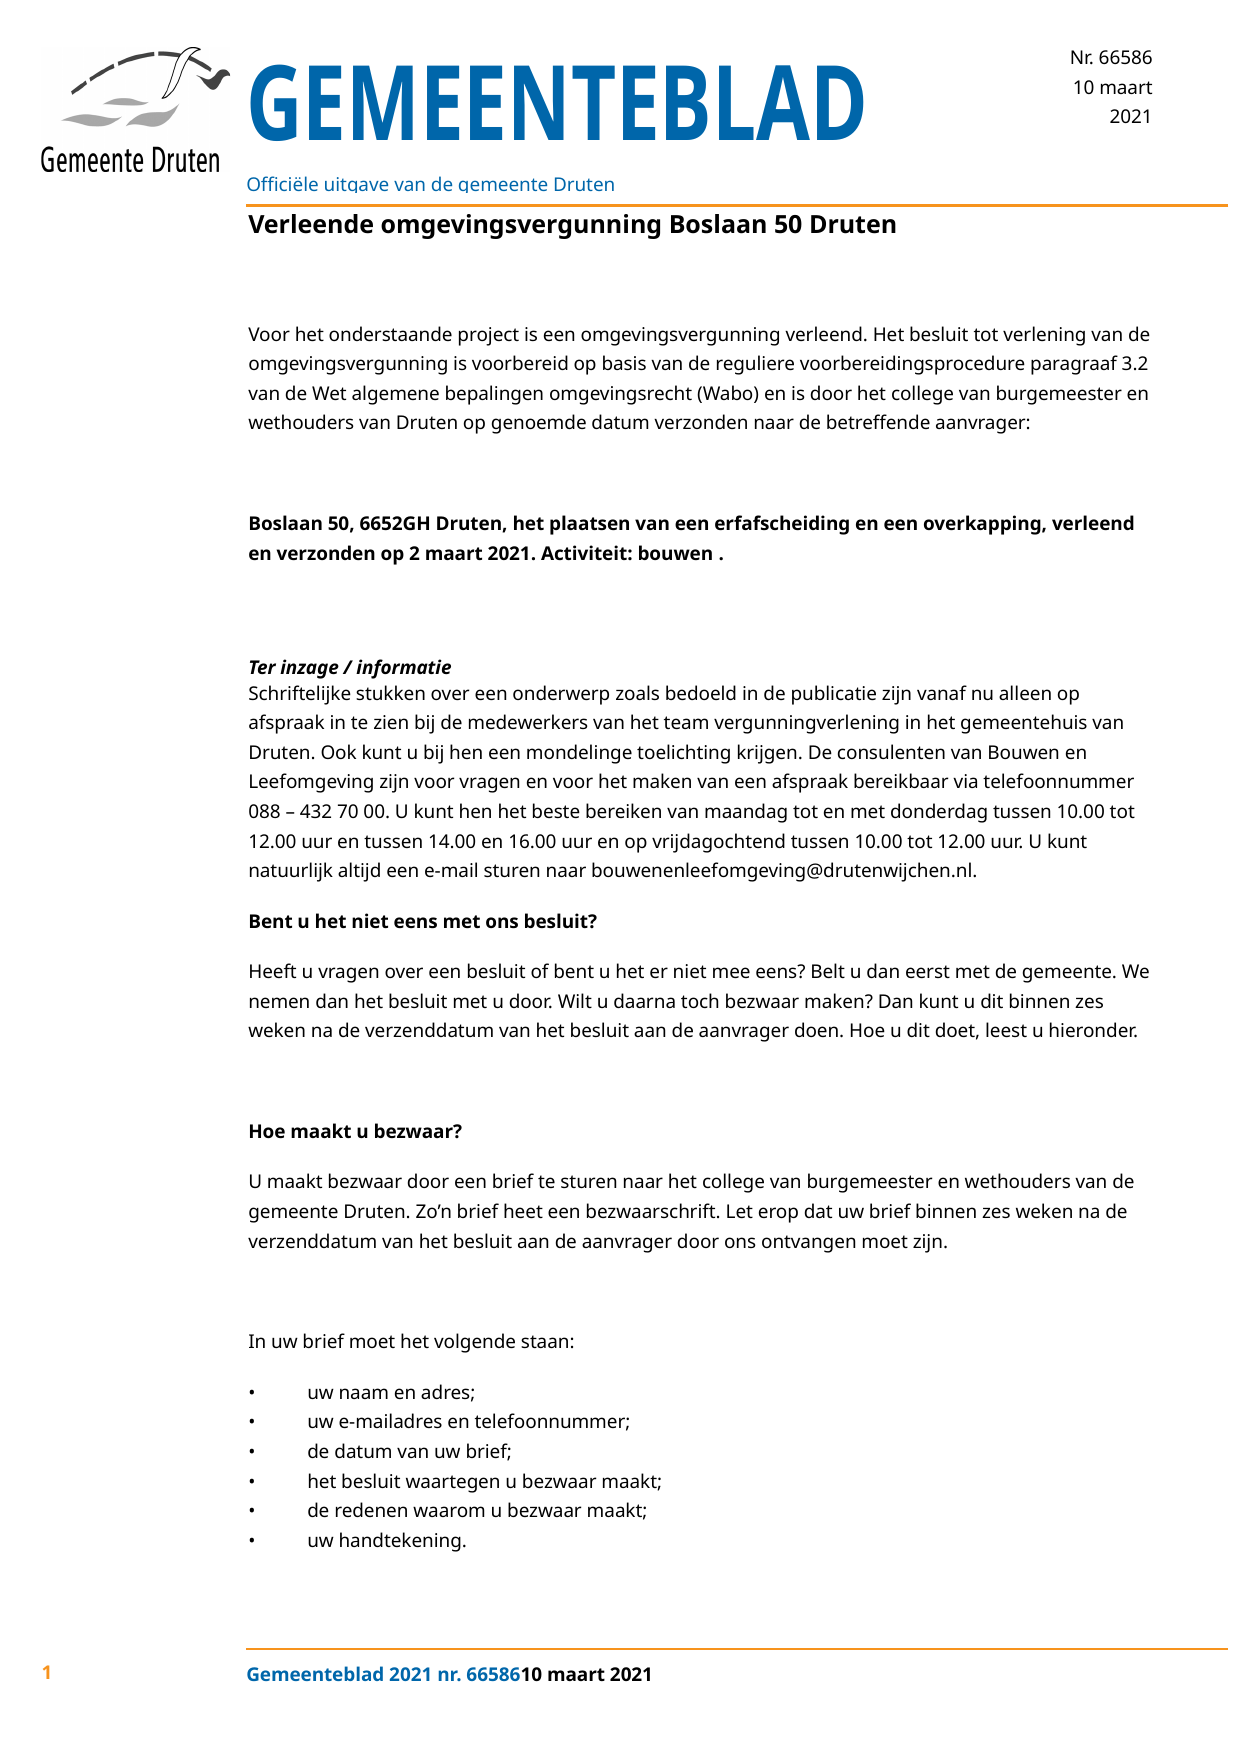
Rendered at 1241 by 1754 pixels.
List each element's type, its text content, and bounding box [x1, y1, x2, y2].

list uw e-mailadres en telefoonnummer; [248, 1409, 1152, 1434]
text Ter inzage / informatie [248, 654, 1152, 680]
text Hoe maakt u bezwaar? [248, 1118, 1152, 1144]
text Schriftelijke stukken over een onderwerp zoals bedoeld in de publicatie zijn vanaf nu alleen op afspraak in te zien bij de medewerkers van het team vergunningverlening in het gemeentehuis van Druten. Ook kunt u bij hen een mondelinge toelichting krijgen. De consulenten van Bouwen en Leefomgeving zijn voor vragen en voor het maken van een afspraak bereikbaar via telefoonnummer 088 – 432 70 00. U kunt hen het beste bereiken van maandag tot en met donderdag tussen 10.00 tot 12.00 uur en tussen 14.00 en 16.00 uur en op vrijdagochtend tussen 10.00 tot 12.00 uur. U kunt natuurlijk altijd een e-mail sturen naar bouwenenleefomgeving@drutenwijchen.nl. [248, 680, 1152, 883]
list het besluit waartegen u bezwaar maakt; [248, 1468, 1152, 1494]
text Voor het onderstaande project is een omgevingsvergunning verleend. Het besluit tot verlening van de omgevingsvergunning is voorbereid op basis van de reguliere voorbereidingsprocedure paragraaf 3.2 van de Wet algemene bepalingen omgevingsrecht (Wabo) en is door het college van burgemeester en wethouders van Druten op genoemde datum verzonden naar de betreffende aanvrager: [248, 321, 1152, 435]
list uw naam en adres; [248, 1379, 1152, 1405]
picture [41, 47, 231, 172]
text Bent u het niet eens met ons besluit? [248, 908, 1152, 934]
text Heeft u vragen over een besluit of bent u het er niet mee eens? Belt u dan eerst met de gemeente. We nemen dan het besluit met u door. Wilt u daarna toch bezwaar maken? Dan kunt u dit binnen zes weken na de verzenddatum van het besluit aan de aanvrager doen. Hoe u dit doet, leest u hieronder. [248, 958, 1152, 1043]
list de datum van uw brief; [248, 1438, 1152, 1464]
list uw handtekening. [248, 1527, 1152, 1553]
text Verleende omgevingsvergunning Boslaan 50 Druten [248, 207, 1152, 241]
list de redenen waarom u bezwaar maakt; [248, 1497, 1152, 1523]
text U maakt bezwaar door een brief te sturen naar het college van burgemeester en wethouders van de gemeente Druten. Zo’n brief heet een bezwaarschrift. Let erop dat uw brief binnen zes weken na de verzenddatum van het besluit aan de aanvrager door ons ontvangen moet zijn. [248, 1169, 1152, 1254]
text Boslaan 50, 6652GH Druten, het plaatsen van een erfafscheiding en een overkapping, verleend en verzonden op 2 maart 2021. Activiteit: bouwen . [248, 510, 1152, 566]
text In uw brief moet het volgende staan: [248, 1329, 1152, 1354]
